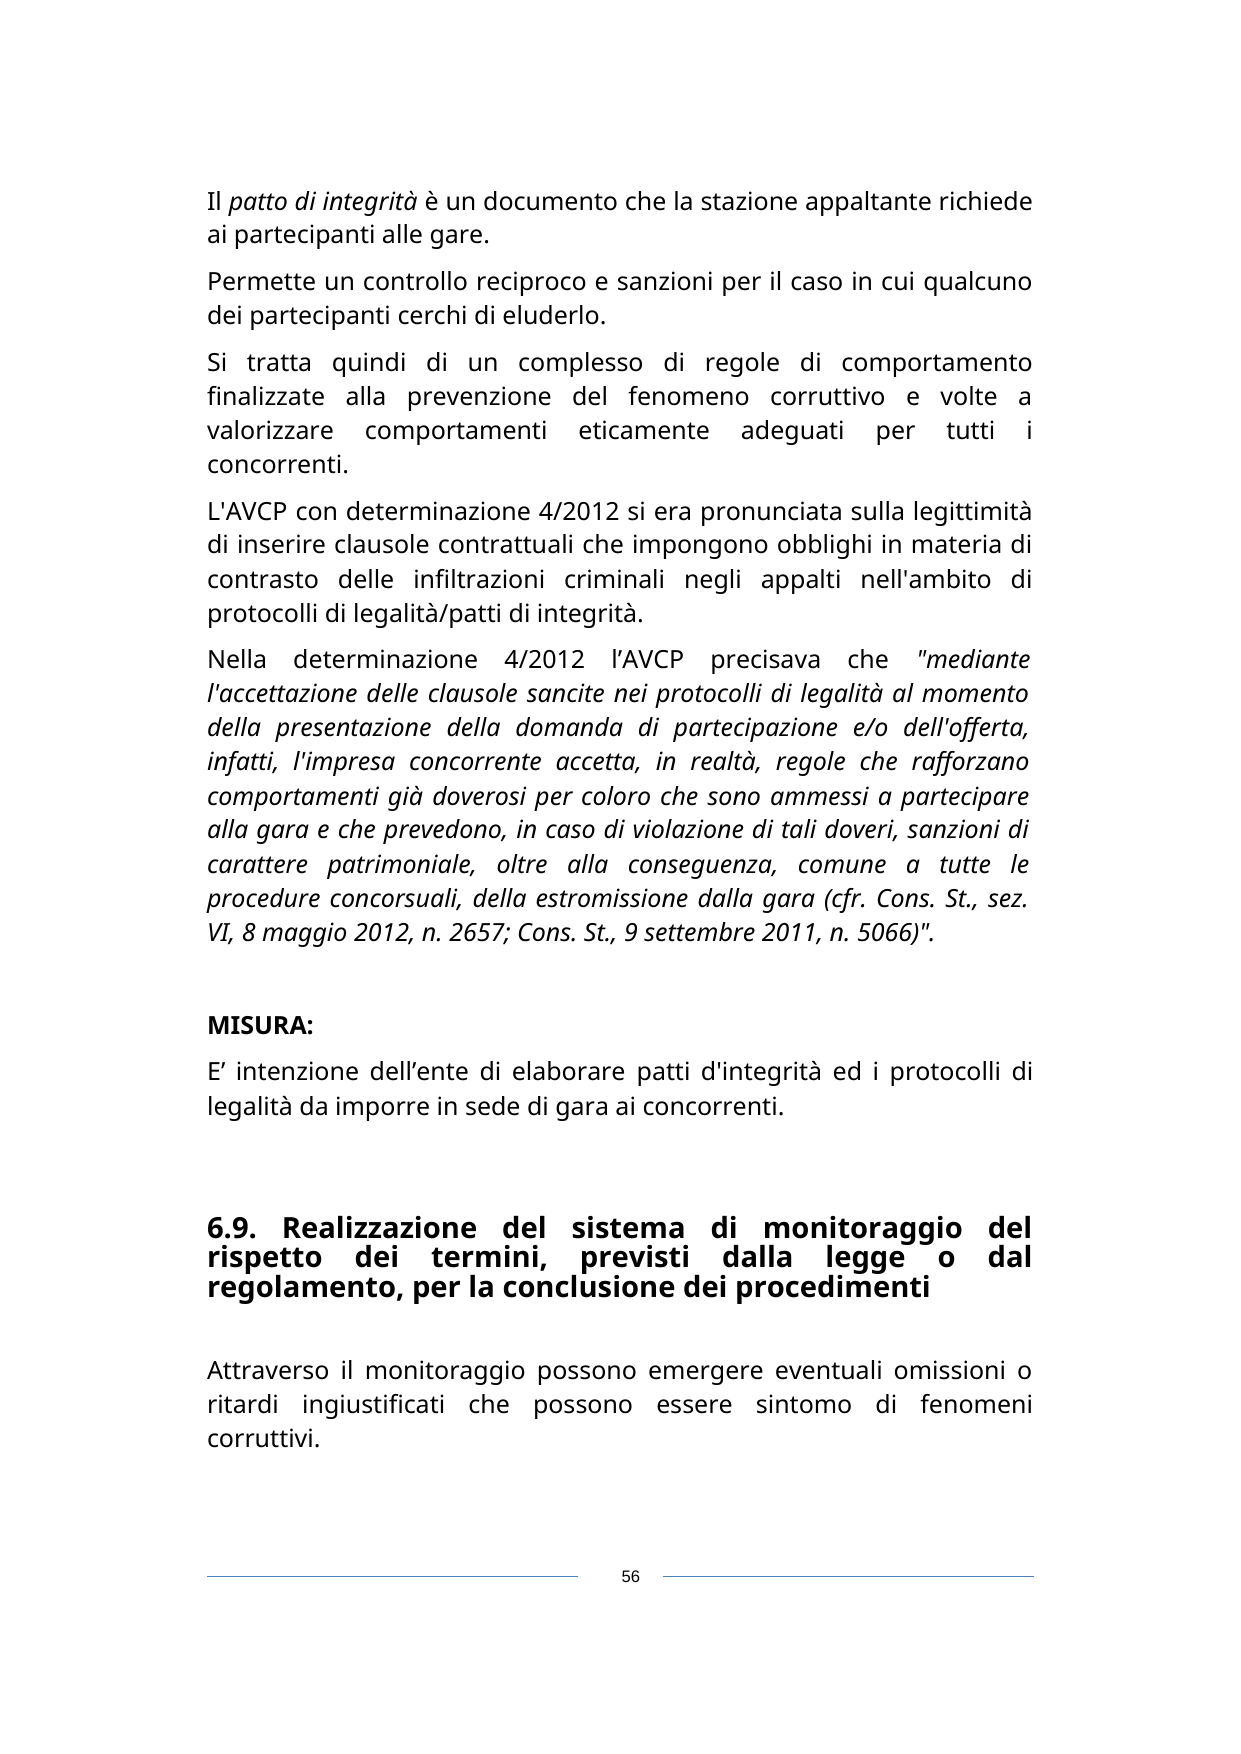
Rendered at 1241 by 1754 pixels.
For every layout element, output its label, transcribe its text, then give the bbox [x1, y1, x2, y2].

text L'AVCP con determinazione 4/2012 si era pronunciata sulla legittimità di inserire clausole contrattuali che impongono obblighi in materia di contrasto delle infiltrazioni criminali negli appalti nell'ambito di protocolli di legalità/patti di integrità. [207, 493, 1033, 629]
text 6.9. Realizzazione del sistema di monitoraggio del rispetto dei termini, previsti dalla legge o dal regolamento, per la conclusione dei procedimenti [207, 1215, 1033, 1303]
text Il patto di integrità è un documento che la stazione appaltante richiede ai partecipanti alle gare. [207, 183, 1033, 251]
text Si tratta quindi di un complesso di regole di comportamento finalizzate alla prevenzione del fenomeno corruttivo e volte a valorizzare comportamenti eticamente adeguati per tutti i concorrenti. [207, 344, 1033, 481]
text E’ intenzione dell’ente di elaborare patti d'integrità ed i protocolli di legalità da imporre in sede di gara ai concorrenti. [207, 1054, 1033, 1122]
text Attraverso il monitoraggio possono emergere eventuali omissioni o ritardi ingiustificati che possono essere sintomo di fenomeni corruttivi. [207, 1353, 1033, 1455]
text MISURA: [207, 1007, 1033, 1042]
text Permette un controllo reciproco e sanzioni per il caso in cui qualcuno dei partecipanti cerchi di eluderlo. [207, 264, 1033, 332]
text Nella determinazione 4/2012 l’AVCP precisava che "mediante l'accettazione delle clausole sancite nei protocolli di legalità al momento della presentazione della domanda di partecipazione e/o dell'offerta, infatti, l'impresa concorrente accetta, in realtà, regole che rafforzano comportamenti già doverosi per coloro che sono ammessi a partecipare alla gara e che prevedono, in caso di violazione di tali doveri, sanzioni di carattere patrimoniale, oltre alla conseguenza, comune a tutte le procedure concorsuali, della estromissione dalla gara (cfr. Cons. St., sez. VI, 8 maggio 2012, n. 2657; Cons. St., 9 settembre 2011, n. 5066)". [207, 642, 1033, 948]
